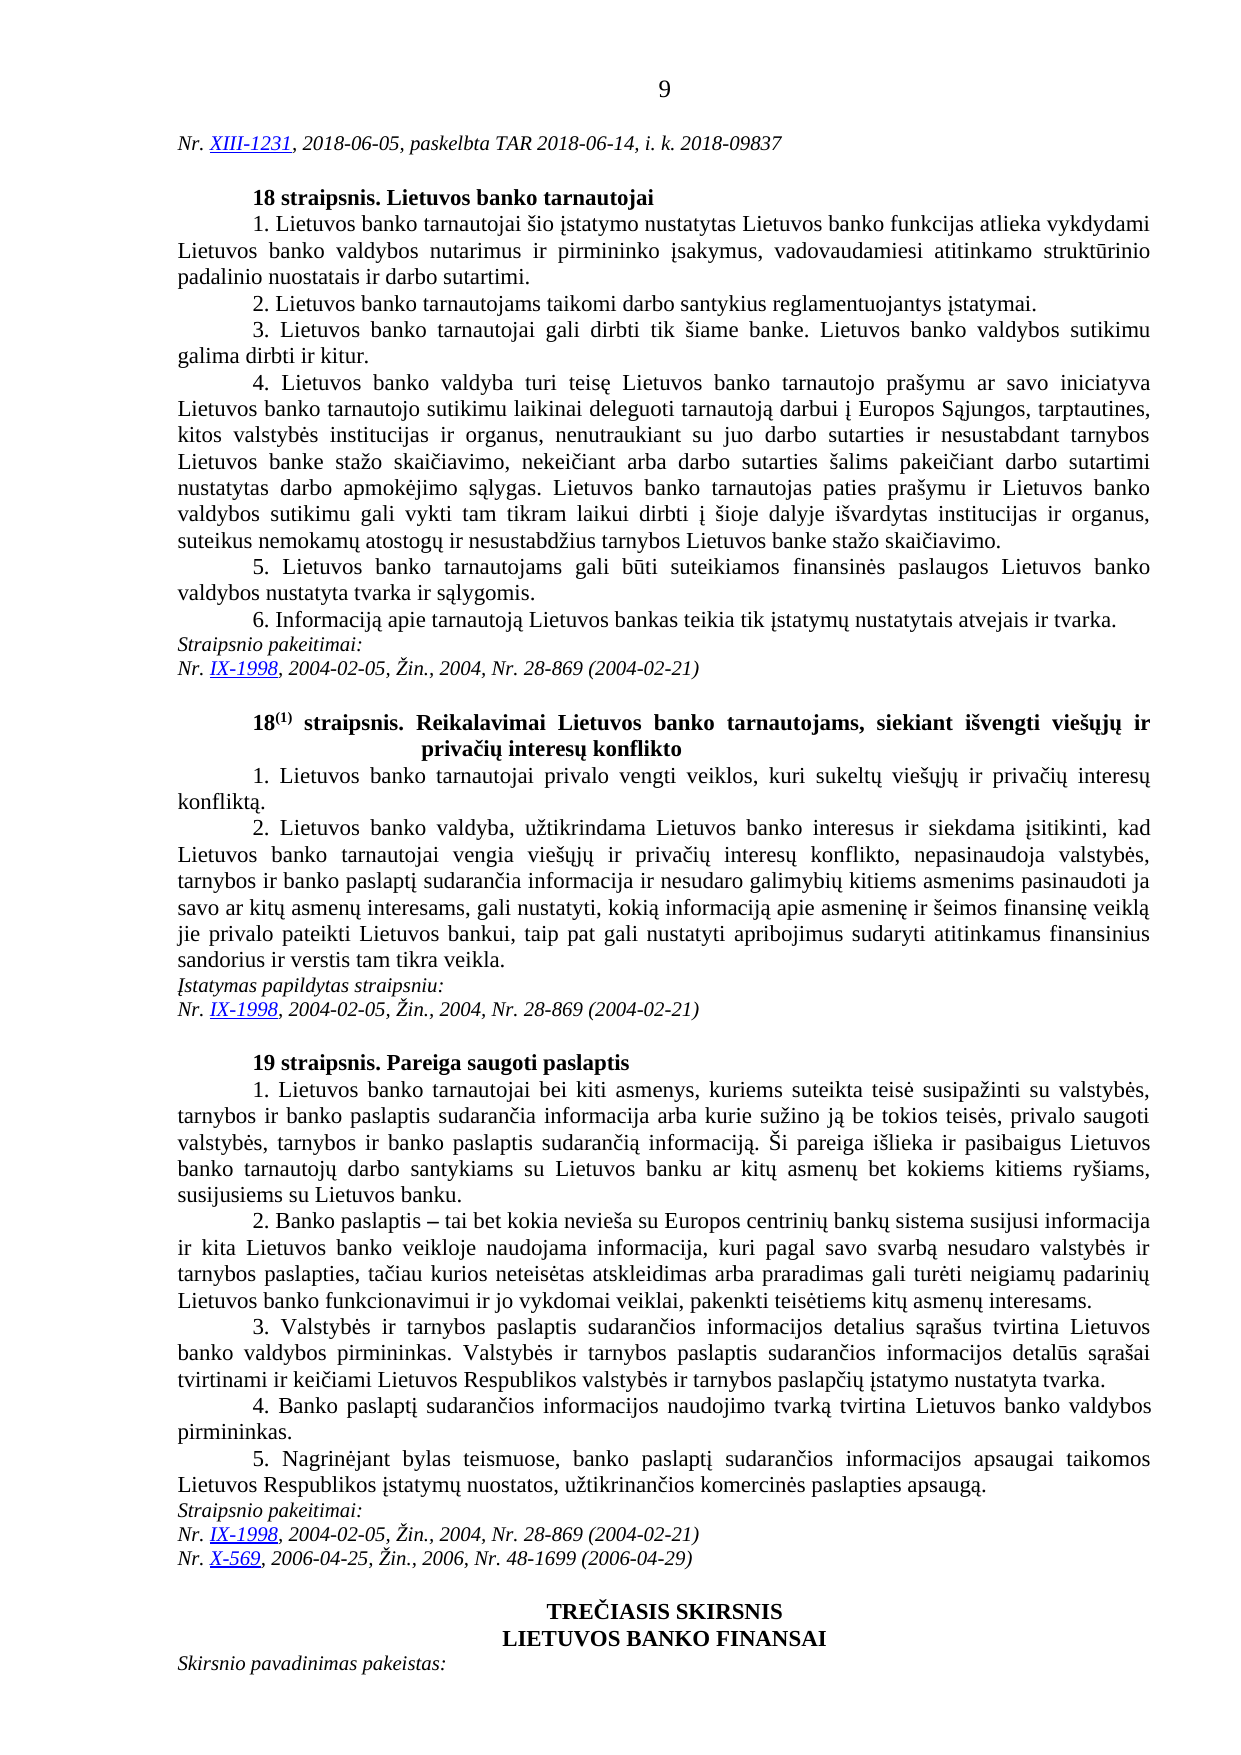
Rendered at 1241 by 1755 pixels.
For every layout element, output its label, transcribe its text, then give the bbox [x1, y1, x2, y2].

text 2. Banko paslaptis – tai bet kokia nevieša su Europos centrinių bankų sistema susijusi informacija ir kita Lietuvos banko veikloje naudojama informacija, kuri pagal savo svarbą nesudaro valstybės ir tarnybos paslapties, tačiau kurios neteisėtas atskleidimas arba praradimas gali turėti neigiamų padarinių Lietuvos banko funkcionavimui ir jo vykdomai veiklai, pakenkti teisėtiems kitų asmenų interesams. [177, 1208, 1152, 1313]
text Nr. IX-1998, 2004-02-05, Žin., 2004, Nr. 28-869 (2004-02-21) [177, 1522, 1152, 1546]
text 18(1) straipsnis. Reikalavimai Lietuvos banko tarnautojams, siekiant išvengti viešųjų ir privačių interesų konflikto [252, 709, 1152, 762]
text Nr. XIII-1231, 2018-06-05, paskelbta TAR 2018-06-14, i. k. 2018-09837 [177, 131, 1152, 155]
text 5. Nagrinėjant bylas teismuose, banko paslaptį sudarančios informacijos apsaugai taikomos Lietuvos Respublikos įstatymų nuostatos, užtikrinančios komercinės paslapties apsaugą. [177, 1445, 1152, 1497]
text 1. Lietuvos banko tarnautojai bei kiti asmenys, kuriems suteikta teisė susipažinti su valstybės, tarnybos ir banko paslaptis sudarančia informacija arba kurie sužino ją be tokios teisės, privalo saugoti valstybės, tarnybos ir banko paslaptis sudarančią informaciją. Ši pareiga išlieka ir pasibaigus Lietuvos banko tarnautojų darbo santykiams su Lietuvos banku ar kitų asmenų bet kokiems kitiems ryšiams, susijusiems su Lietuvos banku. [177, 1076, 1152, 1208]
text TREČIASIS SKIRSNIS [177, 1598, 1152, 1625]
text Skirsnio pavadinimas pakeistas: [177, 1651, 1152, 1675]
text Nr. X-569, 2006-04-25, Žin., 2006, Nr. 48-1699 (2006-04-29) [177, 1546, 1152, 1570]
text 2. Lietuvos banko tarnautojams taikomi darbo santykius reglamentuojantys įstatymai. [177, 289, 1152, 316]
text 18 straipsnis. Lietuvos banko tarnautojai [177, 184, 1152, 211]
text LIETUVOS BANKO FINANSAI [177, 1625, 1152, 1651]
text 1. Lietuvos banko tarnautojai privalo vengti veiklos, kuri sukeltų viešųjų ir privačių interesų konfliktą. [177, 762, 1152, 814]
text 19 straipsnis. Pareiga saugoti paslaptis [177, 1049, 1152, 1076]
text Straipsnio pakeitimai: [177, 1497, 1152, 1522]
text 1. Lietuvos banko tarnautojai šio įstatymo nustatytas Lietuvos banko funkcijas atlieka vykdydami Lietuvos banko valdybos nutarimus ir pirmininko įsakymus, vadovaudamiesi atitinkamo struktūrinio padalinio nuostatais ir darbo sutartimi. [177, 211, 1152, 289]
text 4. Lietuvos banko valdyba turi teisę Lietuvos banko tarnautojo prašymu ar savo iniciatyva Lietuvos banko tarnautojo sutikimu laikinai deleguoti tarnautoją darbui į Europos Sąjungos, tarptautines, kitos valstybės institucijas ir organus, nenutraukiant su juo darbo sutarties ir nesustabdant tarnybos Lietuvos banke stažo skaičiavimo, nekeičiant arba darbo sutarties šalims pakeičiant darbo sutartimi nustatytas darbo apmokėjimo sąlygas. Lietuvos banko tarnautojas paties prašymu ir Lietuvos banko valdybos sutikimu gali vykti tam tikram laikui dirbti į šioje dalyje išvardytas institucijas ir organus, suteikus nemokamų atostogų ir nesustabdžius tarnybos Lietuvos banke stažo skaičiavimo. [177, 369, 1152, 553]
text 3. Lietuvos banko tarnautojai gali dirbti tik šiame banke. Lietuvos banko valdybos sutikimu galima dirbti ir kitur. [177, 316, 1152, 369]
text 5. Lietuvos banko tarnautojams gali būti suteikiamos finansinės paslaugos Lietuvos banko valdybos nustatyta tvarka ir sąlygomis. [177, 553, 1152, 606]
text 3. Valstybės ir tarnybos paslaptis sudarančios informacijos detalius sąrašus tvirtina Lietuvos banko valdybos pirmininkas. Valstybės ir tarnybos paslaptis sudarančios informacijos detalūs sąrašai tvirtinami ir keičiami Lietuvos Respublikos valstybės ir tarnybos paslapčių įstatymo nustatyta tvarka. [177, 1313, 1152, 1392]
text Įstatymas papildytas straipsniu: [177, 973, 1152, 997]
text Straipsnio pakeitimai: [177, 632, 1152, 656]
text 6. Informaciją apie tarnautoją Lietuvos bankas teikia tik įstatymų nustatytais atvejais ir tvarka. [177, 606, 1152, 632]
text Nr. IX-1998, 2004-02-05, Žin., 2004, Nr. 28-869 (2004-02-21) [177, 997, 1152, 1021]
text 4. Banko paslaptį sudarančios informacijos naudojimo tvarką tvirtina Lietuvos banko valdybos pirmininkas. [177, 1392, 1152, 1445]
text Nr. IX-1998, 2004-02-05, Žin., 2004, Nr. 28-869 (2004-02-21) [177, 656, 1152, 680]
text 2. Lietuvos banko valdyba, užtikrindama Lietuvos banko interesus ir siekdama įsitikinti, kad Lietuvos banko tarnautojai vengia viešųjų ir privačių interesų konflikto, nepasinaudoja valstybės, tarnybos ir banko paslaptį sudarančia informacija ir nesudaro galimybių kitiems asmenims pasinaudoti ja savo ar kitų asmenų interesams, gali nustatyti, kokią informaciją apie asmeninę ir šeimos finansinę veiklą jie privalo pateikti Lietuvos bankui, taip pat gali nustatyti apribojimus sudaryti atitinkamus finansinius sandorius ir verstis tam tikra veikla. [177, 814, 1152, 973]
